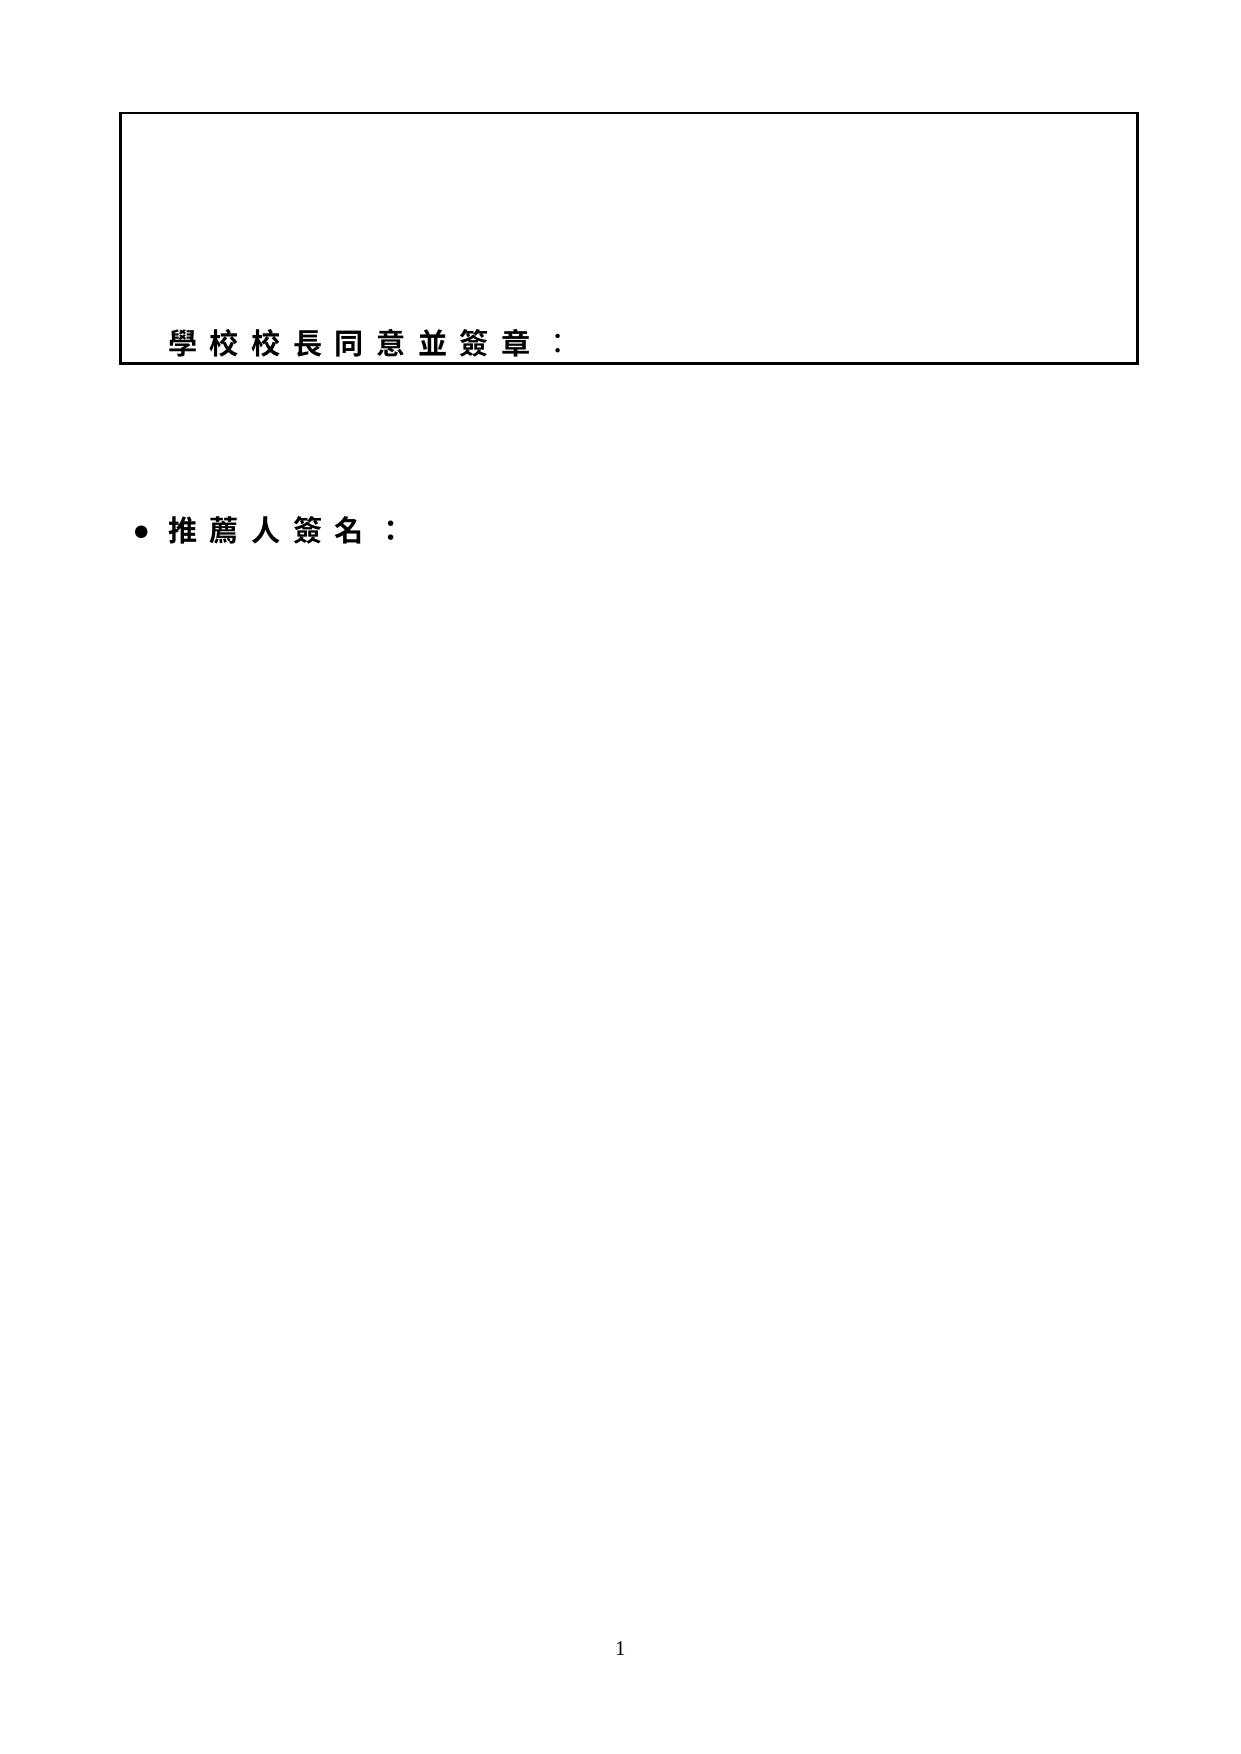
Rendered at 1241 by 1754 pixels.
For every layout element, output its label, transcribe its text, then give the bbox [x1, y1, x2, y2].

table_cell 學校校長同意並簽章： [122, 114, 1136, 362]
text ●推薦人簽名： [120, 487, 1120, 550]
